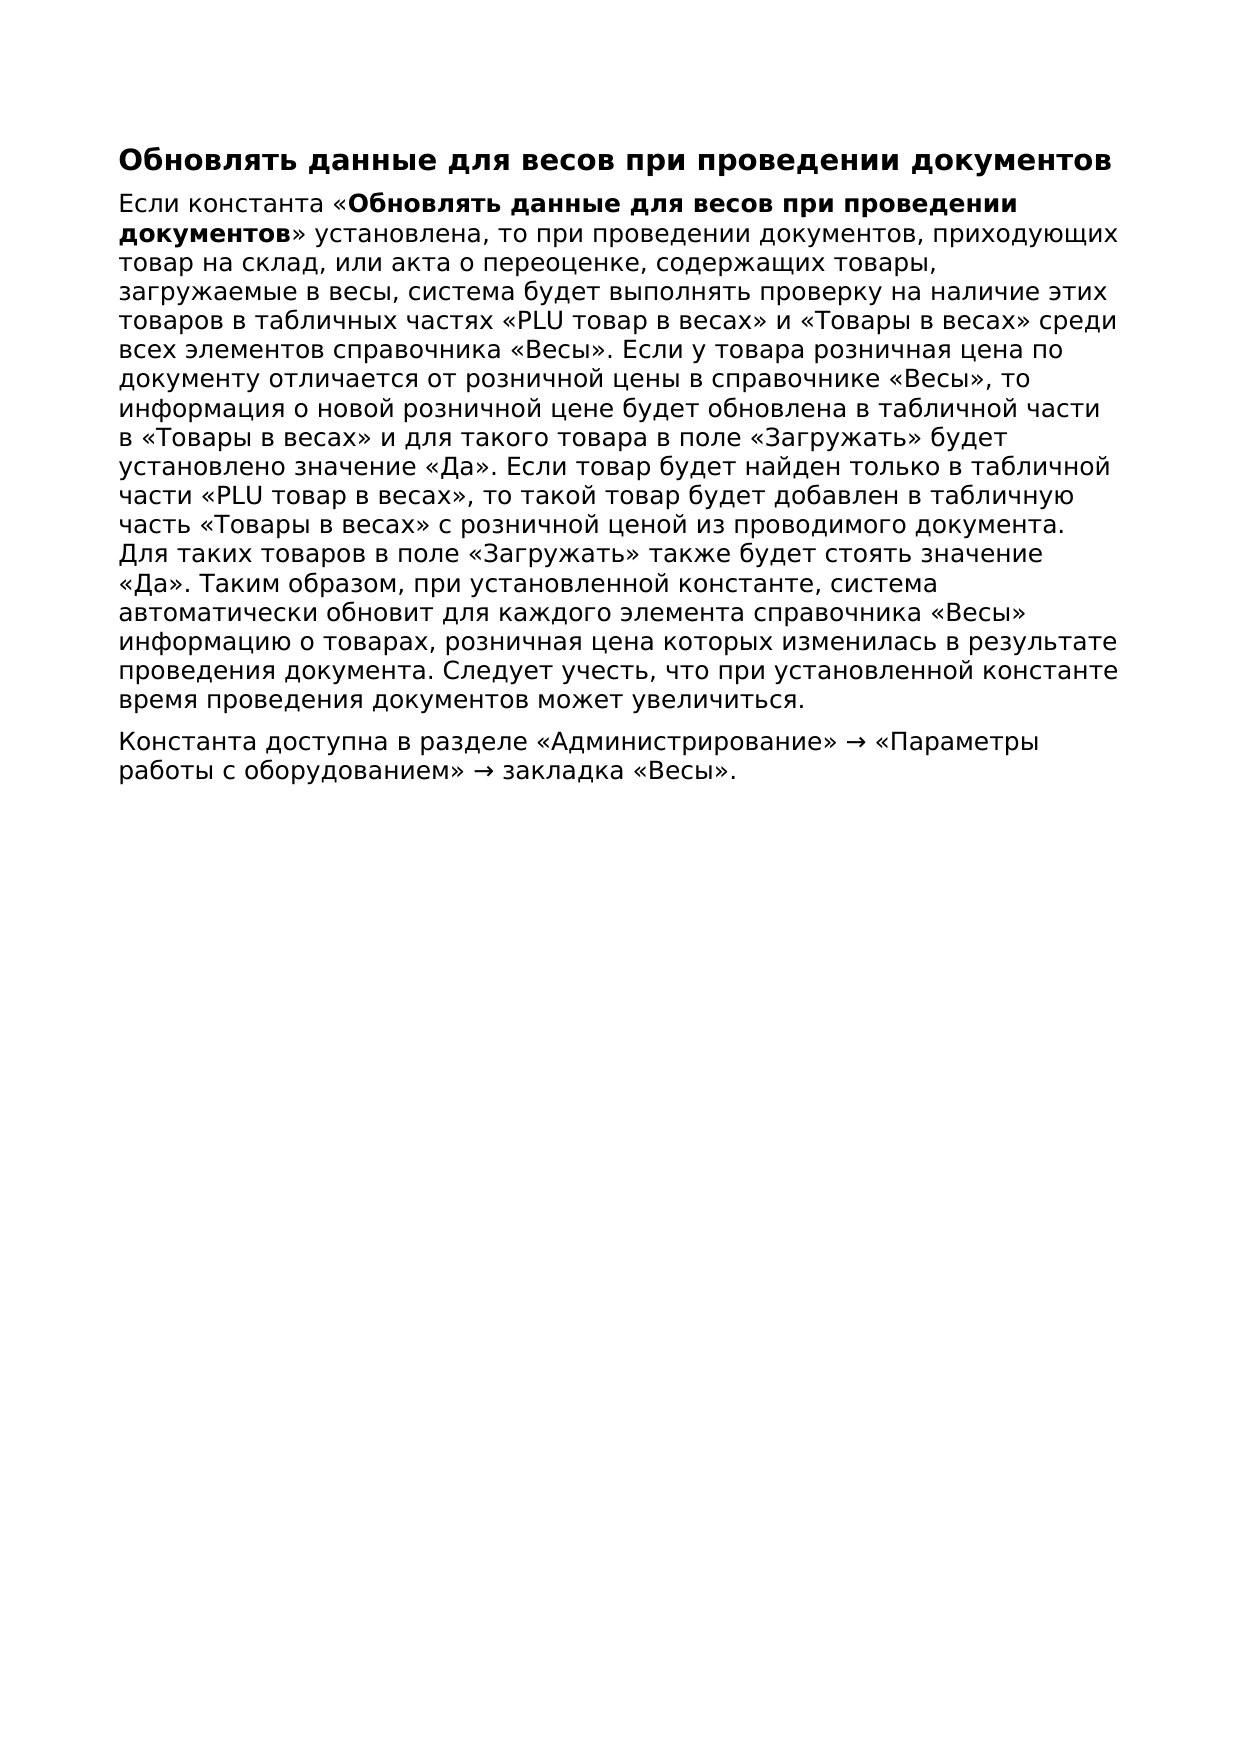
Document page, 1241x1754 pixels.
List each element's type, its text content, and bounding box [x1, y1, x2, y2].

text Константа доступна в разделе «Администрирование» → «Параметры работы с оборудованием» → закладка «Весы». [118, 727, 1122, 785]
text Если константа «Обновлять данные для весов при проведении документов» установлена, то при проведении документов, приходующих товар на склад, или акта о переоценке, содержащих товары, загружаемые в весы, система будет выполнять проверку на наличие этих товаров в табличных частях «PLU товар в весах» и «Товары в весах» среди всех элементов справочника «Весы». Если у товара розничная цена по документу отличается от розничной цены в справочнике «Весы», то информация о новой розничной цене будет обновлена в табличной части в «Товары в весах» и для такого товара в поле «Загружать» будет установлено значение «Да». Если товар будет найден только в табличной части «PLU товар в весах», то такой товар будет добавлен в табличную часть «Товары в весах» с розничной ценой из проводимого документа. Для таких товаров в поле «Загружать» также будет стоять значение «Да». Таким образом, при установленной константе, система автоматически обновит для каждого элемента справочника «Весы» информацию о товарах, розничная цена которых изменилась в результате проведения документа. Следует учесть, что при установленной константе время проведения документов может увеличиться. [118, 189, 1122, 714]
subtitle Обновлять данные для весов при проведении документов [118, 143, 1122, 177]
